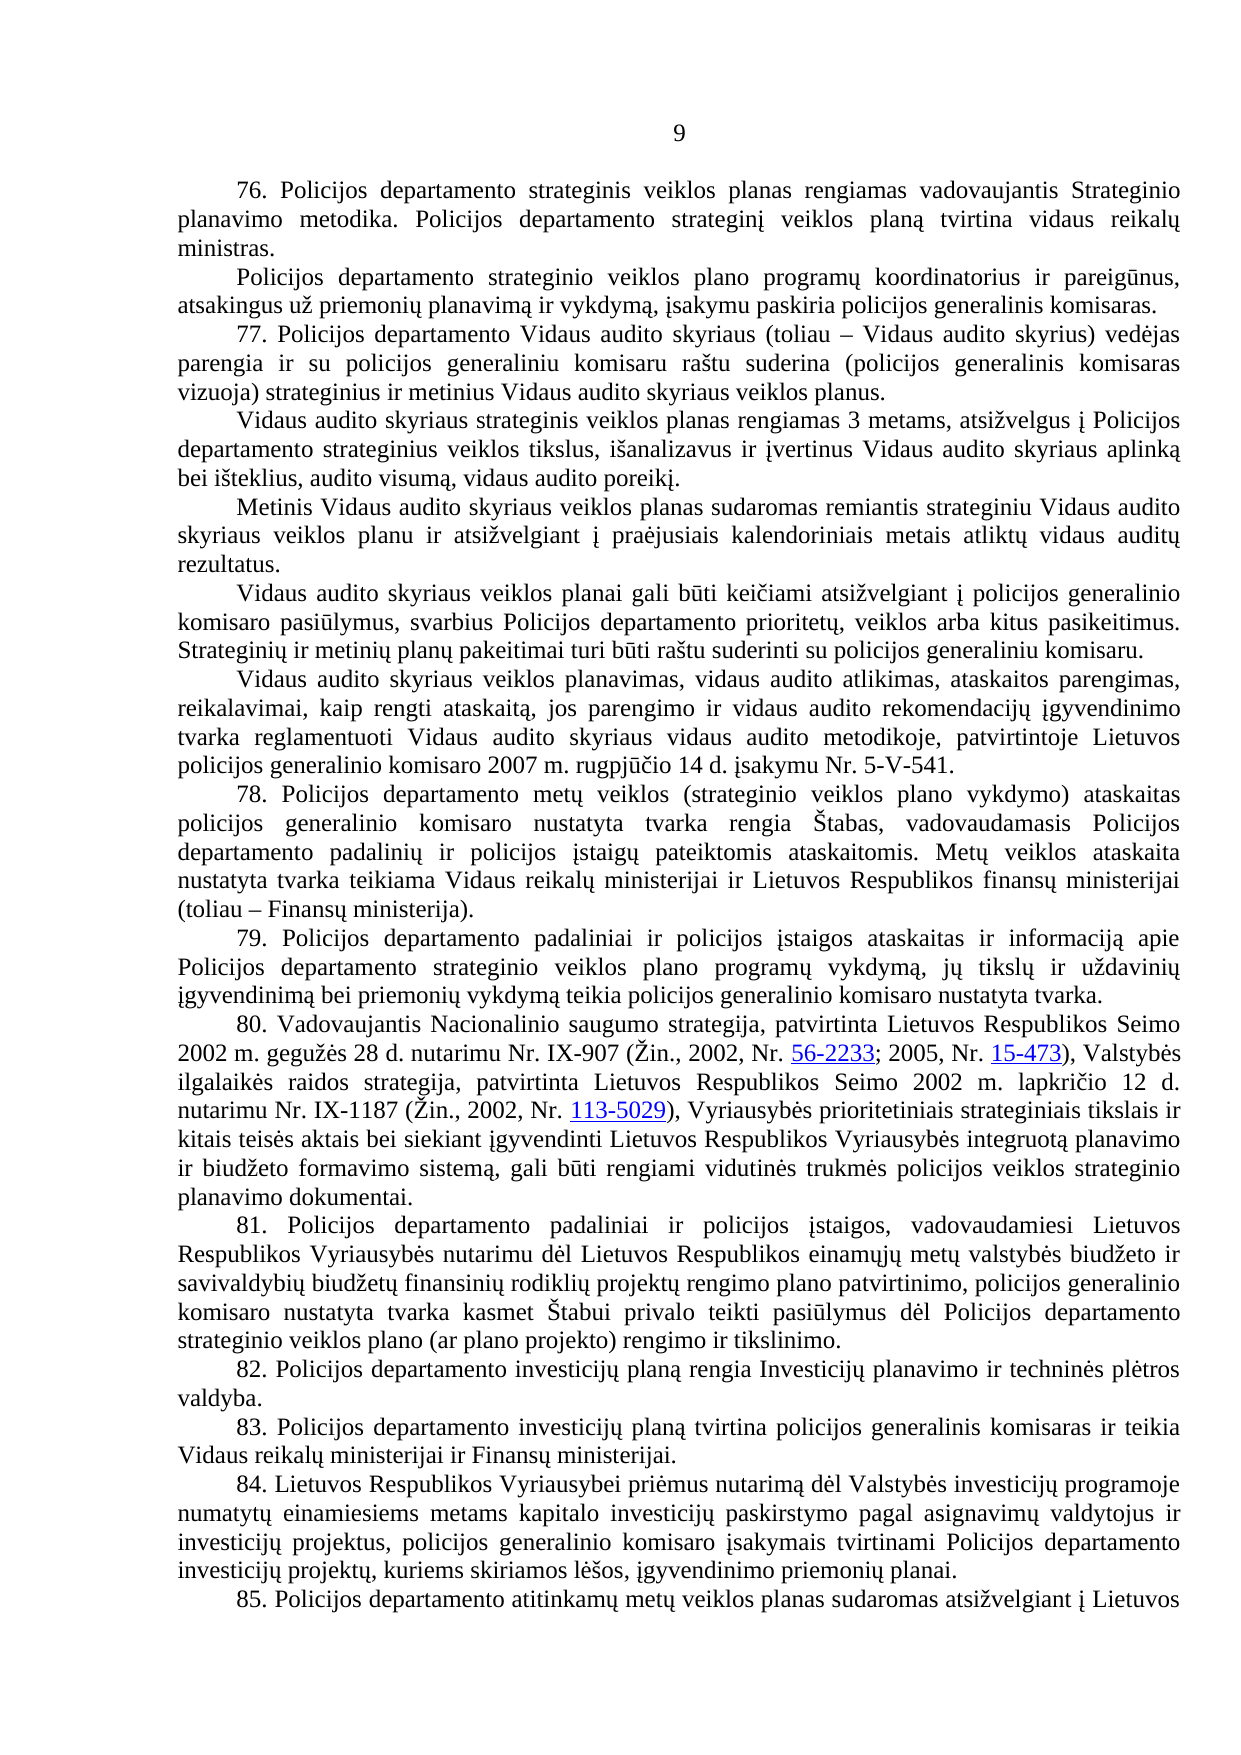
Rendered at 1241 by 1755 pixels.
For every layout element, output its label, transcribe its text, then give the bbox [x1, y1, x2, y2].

text Vidaus audito skyriaus strateginis veiklos planas rengiamas 3 metams, atsižvelgus į Policijos departamento strateginius veiklos tikslus, išanalizavus ir įvertinus Vidaus audito skyriaus aplinką bei išteklius, audito visumą, vidaus audito poreikį. [177, 406, 1181, 492]
text Vidaus audito skyriaus veiklos planavimas, vidaus audito atlikimas, ataskaitos parengimas, reikalavimai, kaip rengti ataskaitą, jos parengimo ir vidaus audito rekomendacijų įgyvendinimo tvarka reglamentuoti Vidaus audito skyriaus vidaus audito metodikoje, patvirtintoje Lietuvos policijos generalinio komisaro 2007 m. rugpjūčio 14 d. įsakymu Nr. 5-V-541. [177, 664, 1181, 779]
text 82. Policijos departamento investicijų planą rengia Investicijų planavimo ir techninės plėtros valdyba. [177, 1354, 1181, 1412]
text 79. Policijos departamento padaliniai ir policijos įstaigos ataskaitas ir informaciją apie Policijos departamento strateginio veiklos plano programų vykdymą, jų tikslų ir uždavinių įgyvendinimą bei priemonių vykdymą teikia policijos generalinio komisaro nustatyta tvarka. [177, 923, 1181, 1009]
text Vidaus audito skyriaus veiklos planai gali būti keičiami atsižvelgiant į policijos generalinio komisaro pasiūlymus, svarbius Policijos departamento prioritetų, veiklos arba kitus pasikeitimus. Strateginių ir metinių planų pakeitimai turi būti raštu suderinti su policijos generaliniu komisaru. [177, 578, 1181, 664]
text 85. Policijos departamento atitinkamų metų veiklos planas sudaromas atsižvelgiant į Lietuvos [177, 1584, 1181, 1613]
text 81. Policijos departamento padaliniai ir policijos įstaigos, vadovaudamiesi Lietuvos Respublikos Vyriausybės nutarimu dėl Lietuvos Respublikos einamųjų metų valstybės biudžeto ir savivaldybių biudžetų finansinių rodiklių projektų rengimo plano patvirtinimo, policijos generalinio komisaro nustatyta tvarka kasmet Štabui privalo teikti pasiūlymus dėl Policijos departamento strateginio veiklos plano (ar plano projekto) rengimo ir tikslinimo. [177, 1211, 1181, 1354]
text 76. Policijos departamento strateginis veiklos planas rengiamas vadovaujantis Strateginio planavimo metodika. Policijos departamento strateginį veiklos planą tvirtina vidaus reikalų ministras. [177, 176, 1181, 262]
text 83. Policijos departamento investicijų planą tvirtina policijos generalinis komisaras ir teikia Vidaus reikalų ministerijai ir Finansų ministerijai. [177, 1412, 1181, 1469]
text 80. Vadovaujantis Nacionalinio saugumo strategija, patvirtinta Lietuvos Respublikos Seimo 2002 m. gegužės 28 d. nutarimu Nr. IX-907 (Žin., 2002, Nr. 56-2233; 2005, Nr. 15-473), Valstybės ilgalaikės raidos strategija, patvirtinta Lietuvos Respublikos Seimo 2002 m. lapkričio 12 d. nutarimu Nr. IX-1187 (Žin., 2002, Nr. 113-5029), Vyriausybės prioritetiniais strateginiais tikslais ir kitais teisės aktais bei siekiant įgyvendinti Lietuvos Respublikos Vyriausybės integruotą planavimo ir biudžeto formavimo sistemą, gali būti rengiami vidutinės trukmės policijos veiklos strateginio planavimo dokumentai. [177, 1009, 1181, 1211]
text Metinis Vidaus audito skyriaus veiklos planas sudaromas remiantis strateginiu Vidaus audito skyriaus veiklos planu ir atsižvelgiant į praėjusiais kalendoriniais metais atliktų vidaus auditų rezultatus. [177, 492, 1181, 578]
text 84. Lietuvos Respublikos Vyriausybei priėmus nutarimą dėl Valstybės investicijų programoje numatytų einamiesiems metams kapitalo investicijų paskirstymo pagal asignavimų valdytojus ir investicijų projektus, policijos generalinio komisaro įsakymais tvirtinami Policijos departamento investicijų projektų, kuriems skiriamos lėšos, įgyvendinimo priemonių planai. [177, 1469, 1181, 1584]
text Policijos departamento strateginio veiklos plano programų koordinatorius ir pareigūnus, atsakingus už priemonių planavimą ir vykdymą, įsakymu paskiria policijos generalinis komisaras. [177, 262, 1181, 319]
text 77. Policijos departamento Vidaus audito skyriaus (toliau – Vidaus audito skyrius) vedėjas parengia ir su policijos generaliniu komisaru raštu suderina (policijos generalinis komisaras vizuoja) strateginius ir metinius Vidaus audito skyriaus veiklos planus. [177, 319, 1181, 406]
text 78. Policijos departamento metų veiklos (strateginio veiklos plano vykdymo) ataskaitas policijos generalinio komisaro nustatyta tvarka rengia Štabas, vadovaudamasis Policijos departamento padalinių ir policijos įstaigų pateiktomis ataskaitomis. Metų veiklos ataskaita nustatyta tvarka teikiama Vidaus reikalų ministerijai ir Lietuvos Respublikos finansų ministerijai (toliau – Finansų ministerija). [177, 779, 1181, 923]
